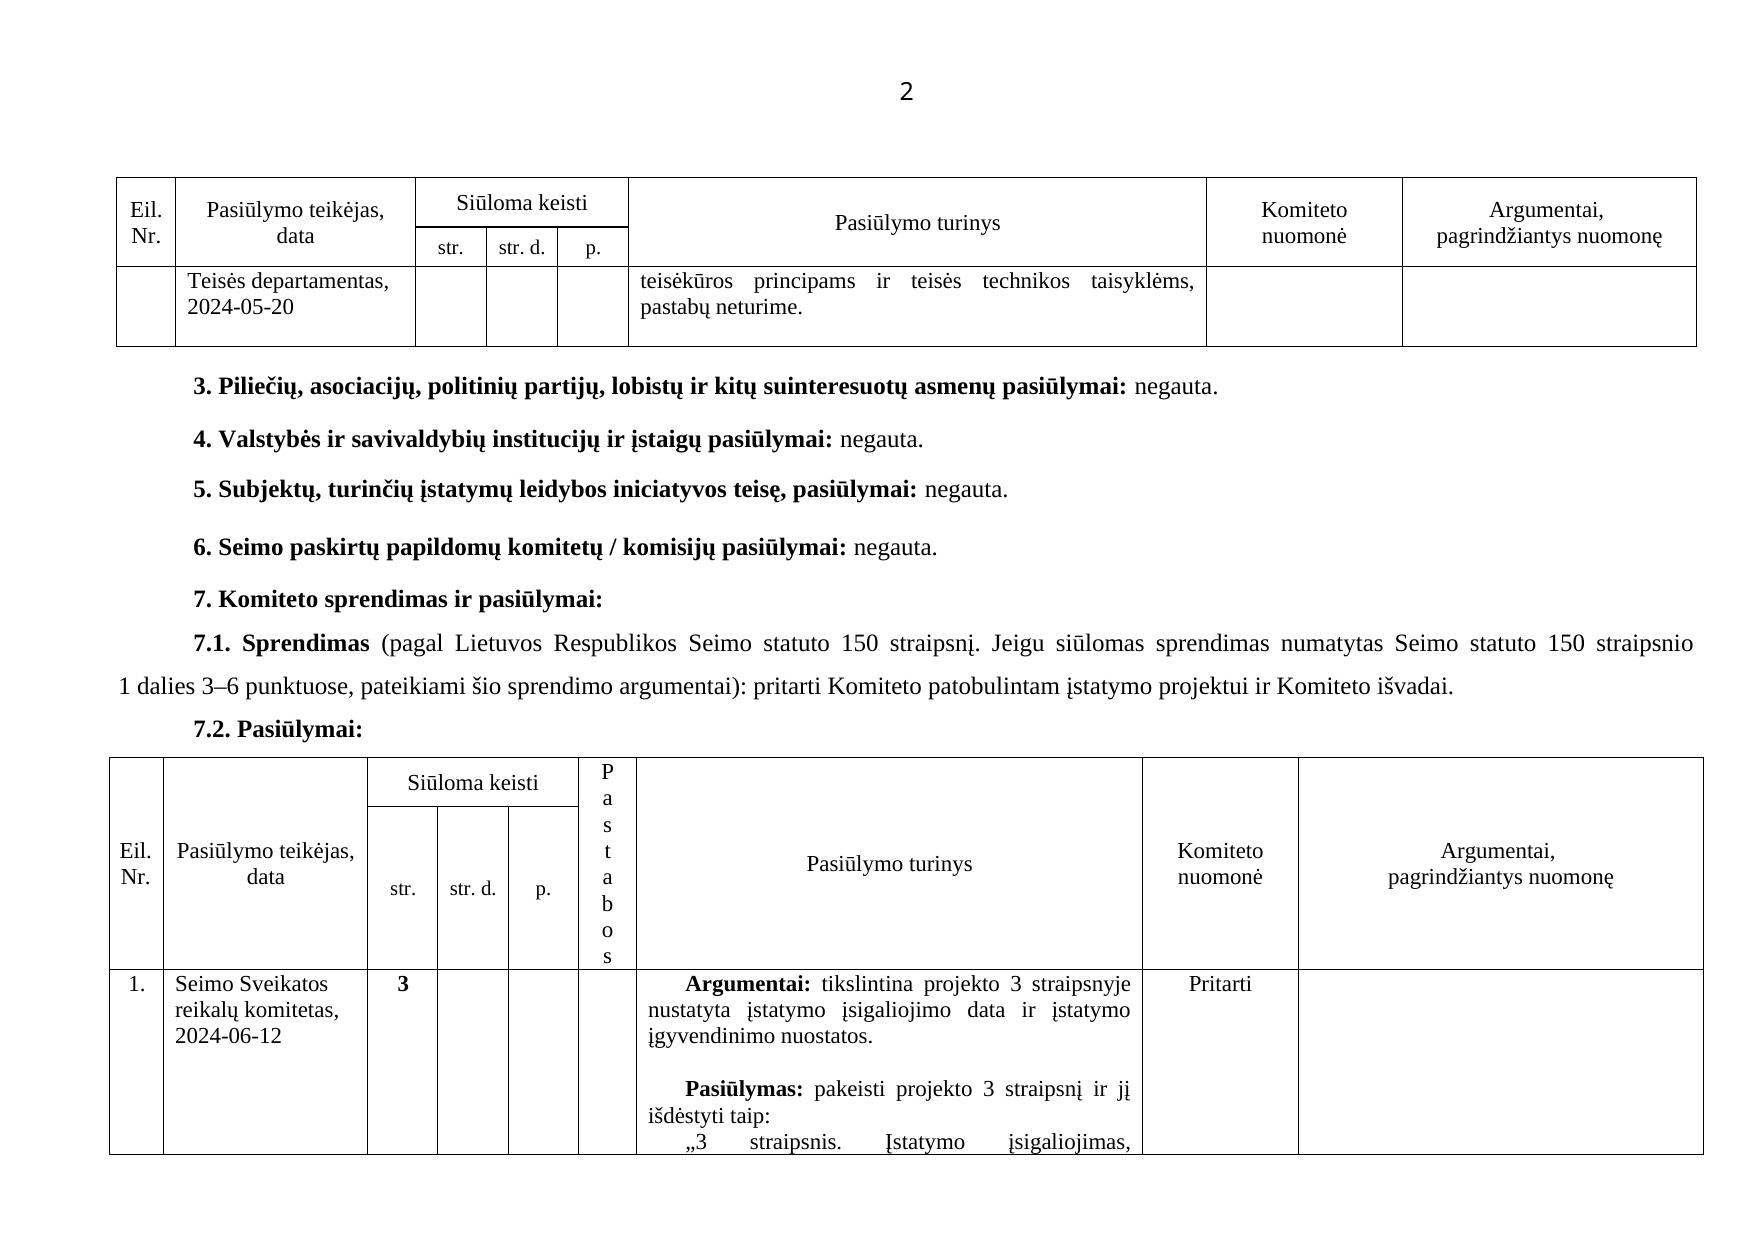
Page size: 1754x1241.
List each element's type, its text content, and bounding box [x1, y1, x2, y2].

table_header Siūloma keisti [368, 758, 578, 806]
table_header Pasiūlymo teikėjas, data [164, 758, 367, 969]
table_cell Seimo Sveikatos reikalų komitetas, 2024-06-12 [164, 970, 367, 1154]
text 7. Komiteto sprendimas ir pasiūlymai: [118, 584, 1695, 613]
subtitle 5. Subjektų, turinčių įstatymų leidybos iniciatyvos teisę, pasiūlymai: negauta. [118, 474, 1695, 503]
table_cell [1299, 970, 1703, 1154]
table_header Pasiūlymo turinys [629, 178, 1206, 266]
table_cell str. d. [487, 228, 557, 266]
table_header Pasiūlymo teikėjas, data [176, 178, 415, 266]
table_header Siūloma keisti [416, 178, 628, 226]
table_cell [579, 970, 636, 1154]
text 7.1. Sprendimas (pagal Lietuvos Respublikos Seimo statuto 150 straipsnį. Jeigu siūlomas sprendimas numatytas Seimo statuto 150 straipsnio 1 dalies 3–6 punktuose, pateikiami šio sprendimo argumentai): pritarti Komiteto patobulintam įstatymo projektui ir Komiteto išvadai. [118, 628, 1695, 699]
table_cell [487, 267, 557, 346]
table_cell 1. [110, 970, 163, 1154]
table_cell Teisės departamentas, 2024-05-20 [176, 267, 415, 346]
table_cell [509, 970, 578, 1154]
table_cell Argumentai: tikslintina projekto 3 straipsnyje nustatyta įstatymo įsigaliojimo data ir įstatymo įgyvendinimo nuostatos. Pasiūlymas: pakeisti projekto 3 straipsnį ir jį išdėstyti taip: „3 straipsnis. Įstatymo įsigaliojimas, [637, 970, 1142, 1154]
table_header Argumentai, pagrindžiantys nuomonę [1403, 178, 1696, 266]
table_cell Pritarti [1143, 970, 1298, 1154]
subtitle 6. Seimo paskirtų papildomų komitetų / komisijų pasiūlymai: negauta. [118, 532, 1695, 560]
table_cell [117, 267, 175, 346]
table_cell [1207, 267, 1402, 346]
table_cell [558, 267, 628, 346]
table_cell [416, 267, 486, 346]
table_cell [438, 970, 508, 1154]
table_cell str. [416, 228, 486, 266]
text 7.2. Pasiūlymai: [118, 714, 1695, 743]
table_cell str. d. [438, 807, 508, 969]
table_cell str. [368, 807, 437, 969]
table_header Argumentai, pagrindžiantys nuomonę [1299, 758, 1703, 969]
table_header Eil. Nr. [110, 758, 163, 969]
table_cell p. [509, 807, 578, 969]
table_cell 3 [368, 970, 437, 1154]
subtitle 4. Valstybės ir savivaldybių institucijų ir įstaigų pasiūlymai: negauta. [118, 424, 1695, 453]
table_cell p. [558, 228, 628, 266]
table_header Komiteto nuomonė [1207, 178, 1402, 266]
table_cell teisėkūros principams ir teisės technikos taisyklėms, pastabų neturime. [629, 267, 1206, 346]
table_header Pasiūlymo turinys [637, 758, 1142, 969]
table_header Komiteto nuomonė [1143, 758, 1298, 969]
table_cell [1403, 267, 1696, 346]
table_header Eil. Nr. [117, 178, 175, 266]
subtitle 3. Piliečių, asociacijų, politinių partijų, lobistų ir kitų suinteresuotų asmenų pasiūlymai: negauta. [118, 371, 1695, 400]
table_header Pastabos [579, 758, 636, 969]
